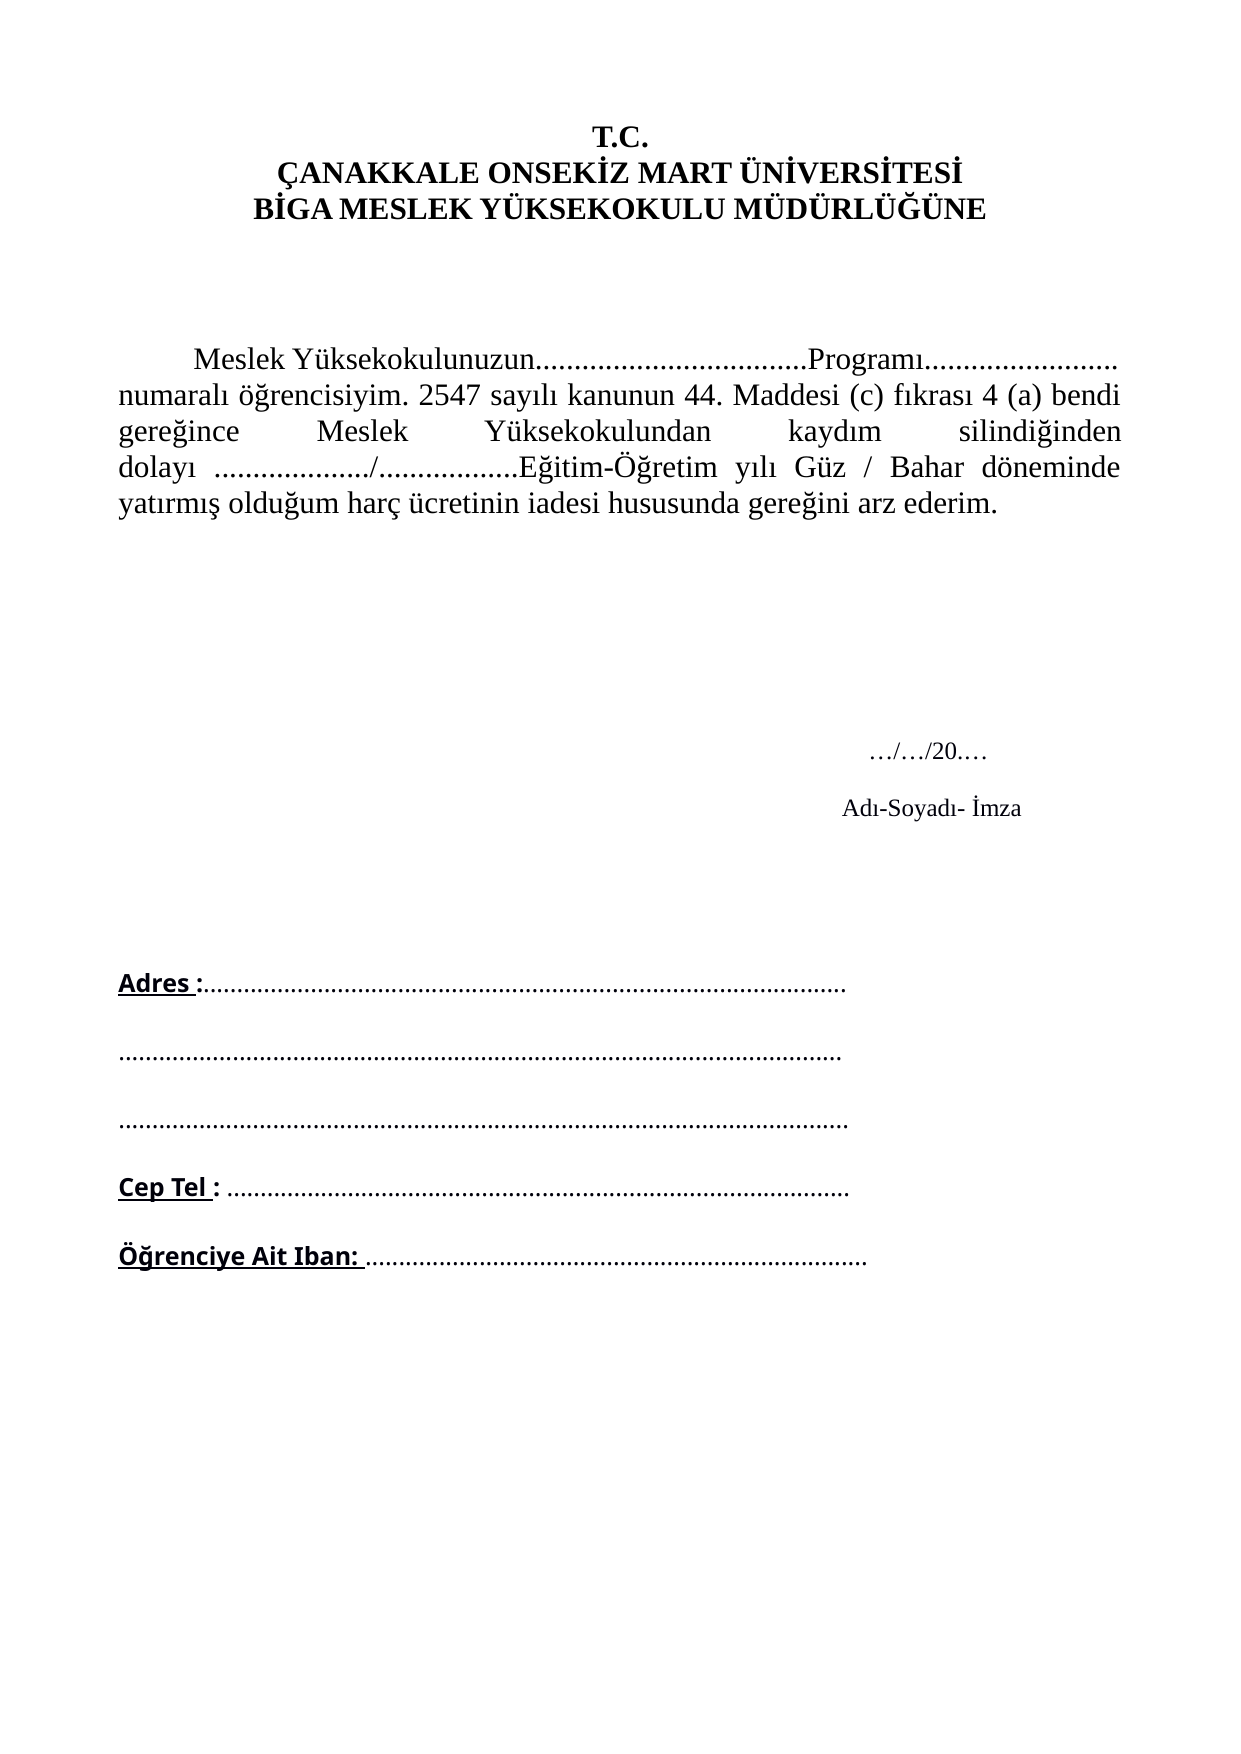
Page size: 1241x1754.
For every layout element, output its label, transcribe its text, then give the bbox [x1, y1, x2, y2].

text numaralı öğrencisiyim. 2547 sayılı kanunun 44. Maddesi (c) fıkrası 4 (a) bendi gereğince Meslek Yüksekokulundan kaydım silindiğinden dolayı ..................../..................Eğitim-Öğretim yılı Güz / Bahar döneminde yatırmış olduğum harç ücretinin iadesi hususunda gereğini arz ederim. [118, 376, 1122, 520]
text ............................................................................................................. [118, 1102, 1122, 1136]
text Adres :................................................................................................ [118, 966, 1122, 1000]
text Cep Tel : ............................................................................................. [118, 1170, 1122, 1204]
text T.C. [118, 118, 1122, 154]
text ............................................................................................................ [118, 1034, 1122, 1068]
text Adı-Soyadı- İmza [118, 793, 1122, 822]
text BİGA MESLEK YÜKSEKOKULU MÜDÜRLÜĞÜNE [118, 190, 1122, 226]
text ÇANAKKALE ONSEKİZ MART ÜNİVERSİTESİ [118, 154, 1122, 190]
text Öğrenciye Ait Iban: ........................................................................... [118, 1238, 1122, 1272]
text …/…/20.… [118, 736, 1122, 764]
text Meslek Yüksekokulunuzun...................................Programı......................... [118, 340, 1122, 376]
